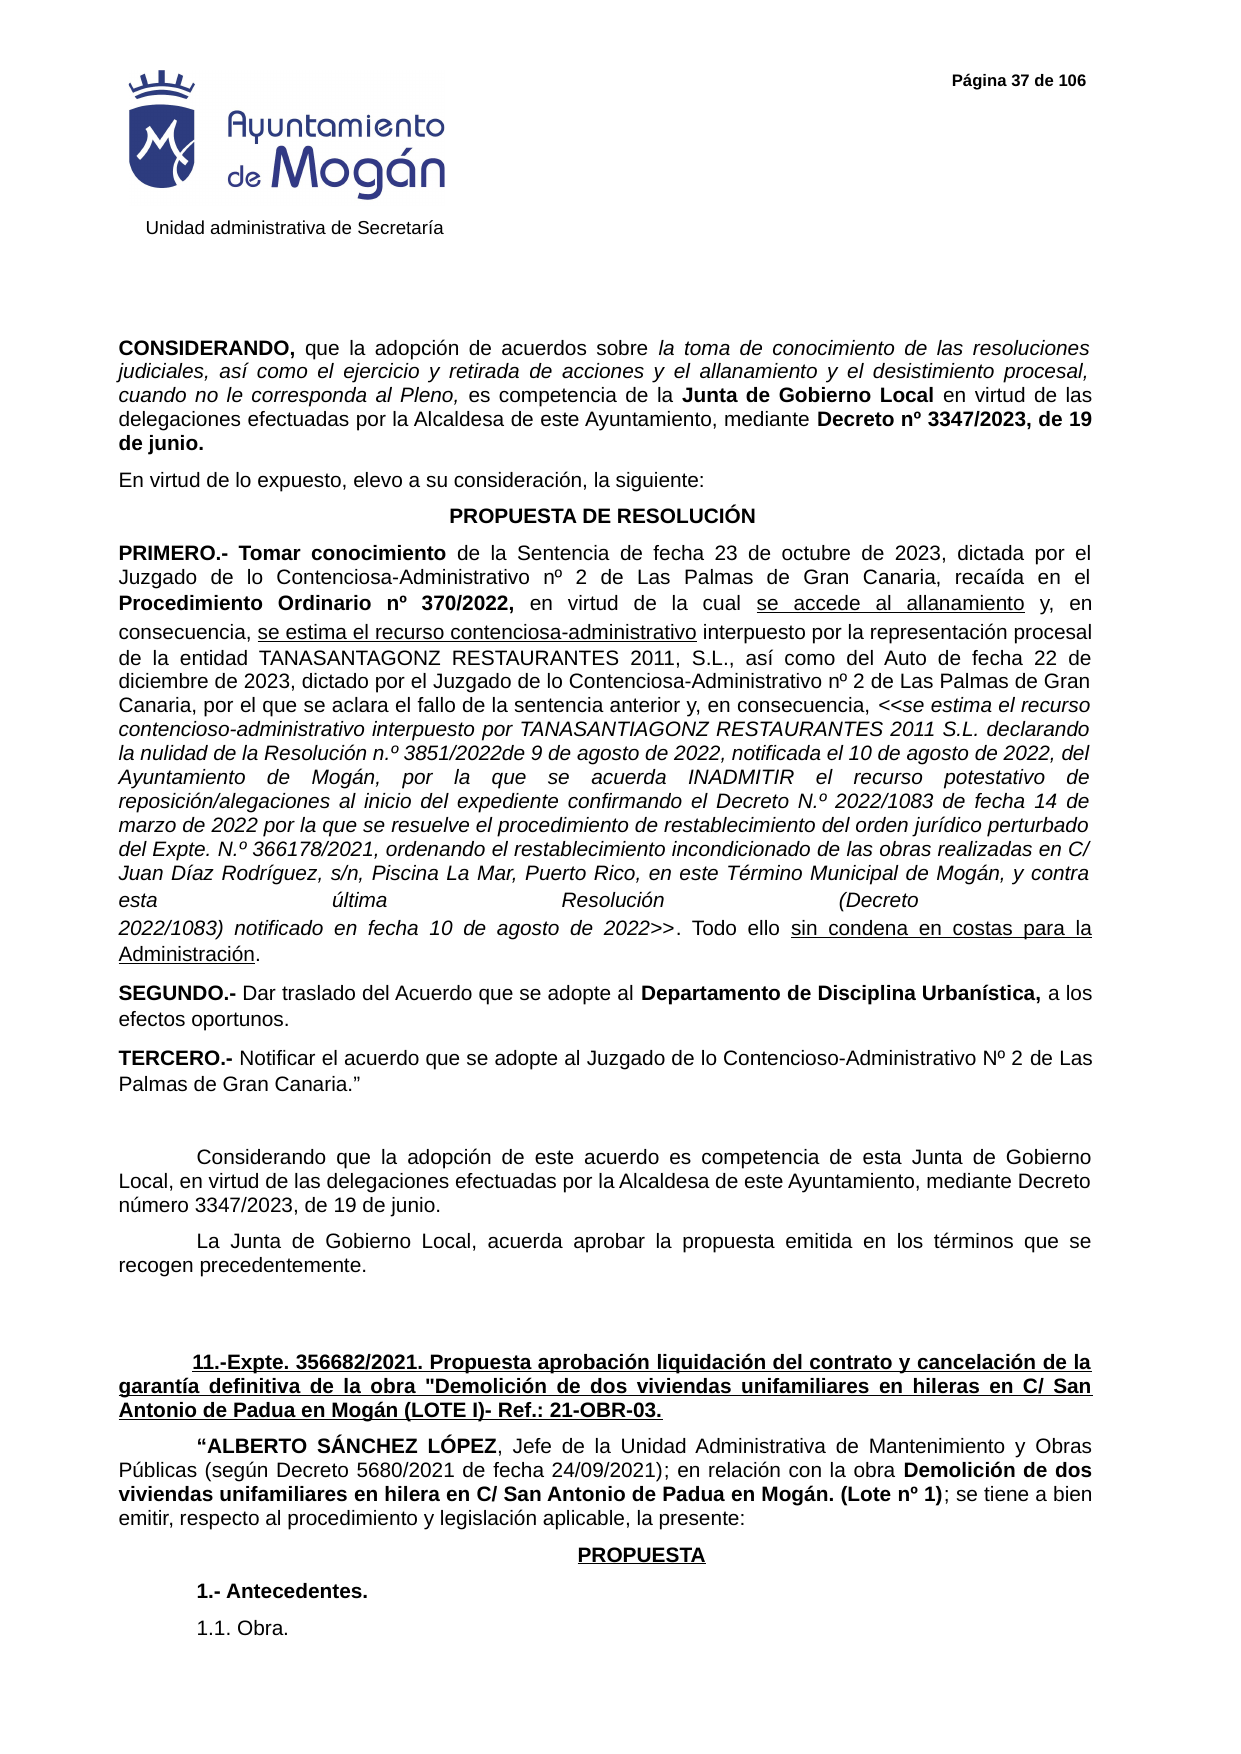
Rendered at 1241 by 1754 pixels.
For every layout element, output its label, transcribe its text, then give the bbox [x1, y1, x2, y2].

text PROPUESTA [118, 1542, 1092, 1566]
text TERCERO.- Notificar el acuerdo que se adopte al Juzgado de lo Contencioso-Administrativo Nº 2 de Las Palmas de Gran Canaria.” [118, 1043, 1092, 1096]
picture [128, 70, 445, 206]
text “ALBERTO SÁNCHEZ LÓPEZ, Jefe de la Unidad Administrativa de Mantenimiento y Obras Públicas (según Decreto 5680/2021 de fecha 24/09/2021); en relación con la obra Demolición de dos viviendas unifamiliares en hilera en C/ San Antonio de Padua en Mogán. (Lote nº 1); se tiene a bien emitir, respecto al procedimiento y legislación aplicable, la presente: [118, 1434, 1092, 1530]
text 11.-Expte. 356682/2021. Propuesta aprobación liquidación del contrato y cancelación de la garantía definitiva de la obra "Demolición de dos viviendas unifamiliares en hileras en C/ San [118, 1326, 1092, 1395]
text SEGUNDO.- Dar traslado del Acuerdo que se adopte al Departamento de Disciplina Urbanística, a los efectos oportunos. [118, 978, 1092, 1031]
text 1.- Antecedentes. [118, 1579, 1092, 1603]
text PRIMERO.- Tomar conocimiento de la Sentencia de fecha 23 de octubre de 2023, dictada por el Juzgado de lo Contenciosa-Administrativo nº 2 de Las Palmas de Gran Canaria, recaída en el Procedimiento Ordinario nº 370/2022, en virtud de la cual se accede al allanamiento y, en consecuencia, se estima el recurso contenciosa-administrativo interpuesto por la representación procesal de la entidad TANASANTAGONZ RESTAURANTES 2011, S.L., así como del Auto de fecha 22 de diciembre de 2023, dictado por el Juzgado de lo Contenciosa-Administrativo nº 2 de Las Palmas de Gran Canaria, por el que se aclara el fallo de la sentencia anterior y, en consecuencia, <<se estima el recurso contencioso-administrativo interpuesto por TANASANTIAGONZ RESTAURANTES 2011 S.L. declarando la nulidad de la Resolución n.º 3851/2022de 9 de agosto de 2022, notificada el 10 de agosto de 2022, del Ayuntamiento de Mogán, por la que se acuerda INADMITIR el recurso potestativo de reposición/alegaciones al inicio del expediente confirmando el Decreto N.º 2022/1083 de fecha 14 de marzo de 2022 por la que se resuelve el procedimiento de restablecimiento del orden jurídico perturbado del Expte. N.º 366178/2021, ordenando el restablecimiento incondicionado de las obras realizadas en C/ Juan Díaz Rodríguez, s/n, Piscina La Mar, Puerto Rico, en este Término Municipal de Mogán, y contra esta última Resolución (Decreto 2022/1083) notificado en fecha 10 de agosto de 2022>>. Todo ello sin condena en costas para la Administración. [118, 541, 1092, 966]
text CONSIDERANDO, que la adopción de acuerdos sobre la toma de conocimiento de las resoluciones judiciales, así como el ejercicio y retirada de acciones y el allanamiento y el desistimiento procesal, cuando no le corresponda al Pleno, es competencia de la Junta de Gobierno Local en virtud de las delegaciones efectuadas por la Alcaldesa de este Ayuntamiento, mediante Decreto nº 3347/2023, de 19 de junio. [118, 335, 1092, 455]
text En virtud de lo expuesto, elevo a su consideración, la siguiente: [118, 468, 1092, 492]
text PROPUESTA DE RESOLUCIÓN [118, 504, 1092, 528]
text 1.1. Obra. [118, 1615, 1092, 1639]
text Considerando que la adopción de este acuerdo es competencia de esta Junta de Gobierno Local, en virtud de las delegaciones efectuadas por la Alcaldesa de este Ayuntamiento, mediante Decreto número 3347/2023, de 19 de junio. [118, 1144, 1092, 1216]
text La Junta de Gobierno Local, acuerda aprobar la propuesta emitida en los términos que se recogen precedentemente. [118, 1229, 1092, 1277]
text Antonio de Padua en Mogán (LOTE I)- Ref.: 21-OBR-03. [118, 1396, 1092, 1422]
